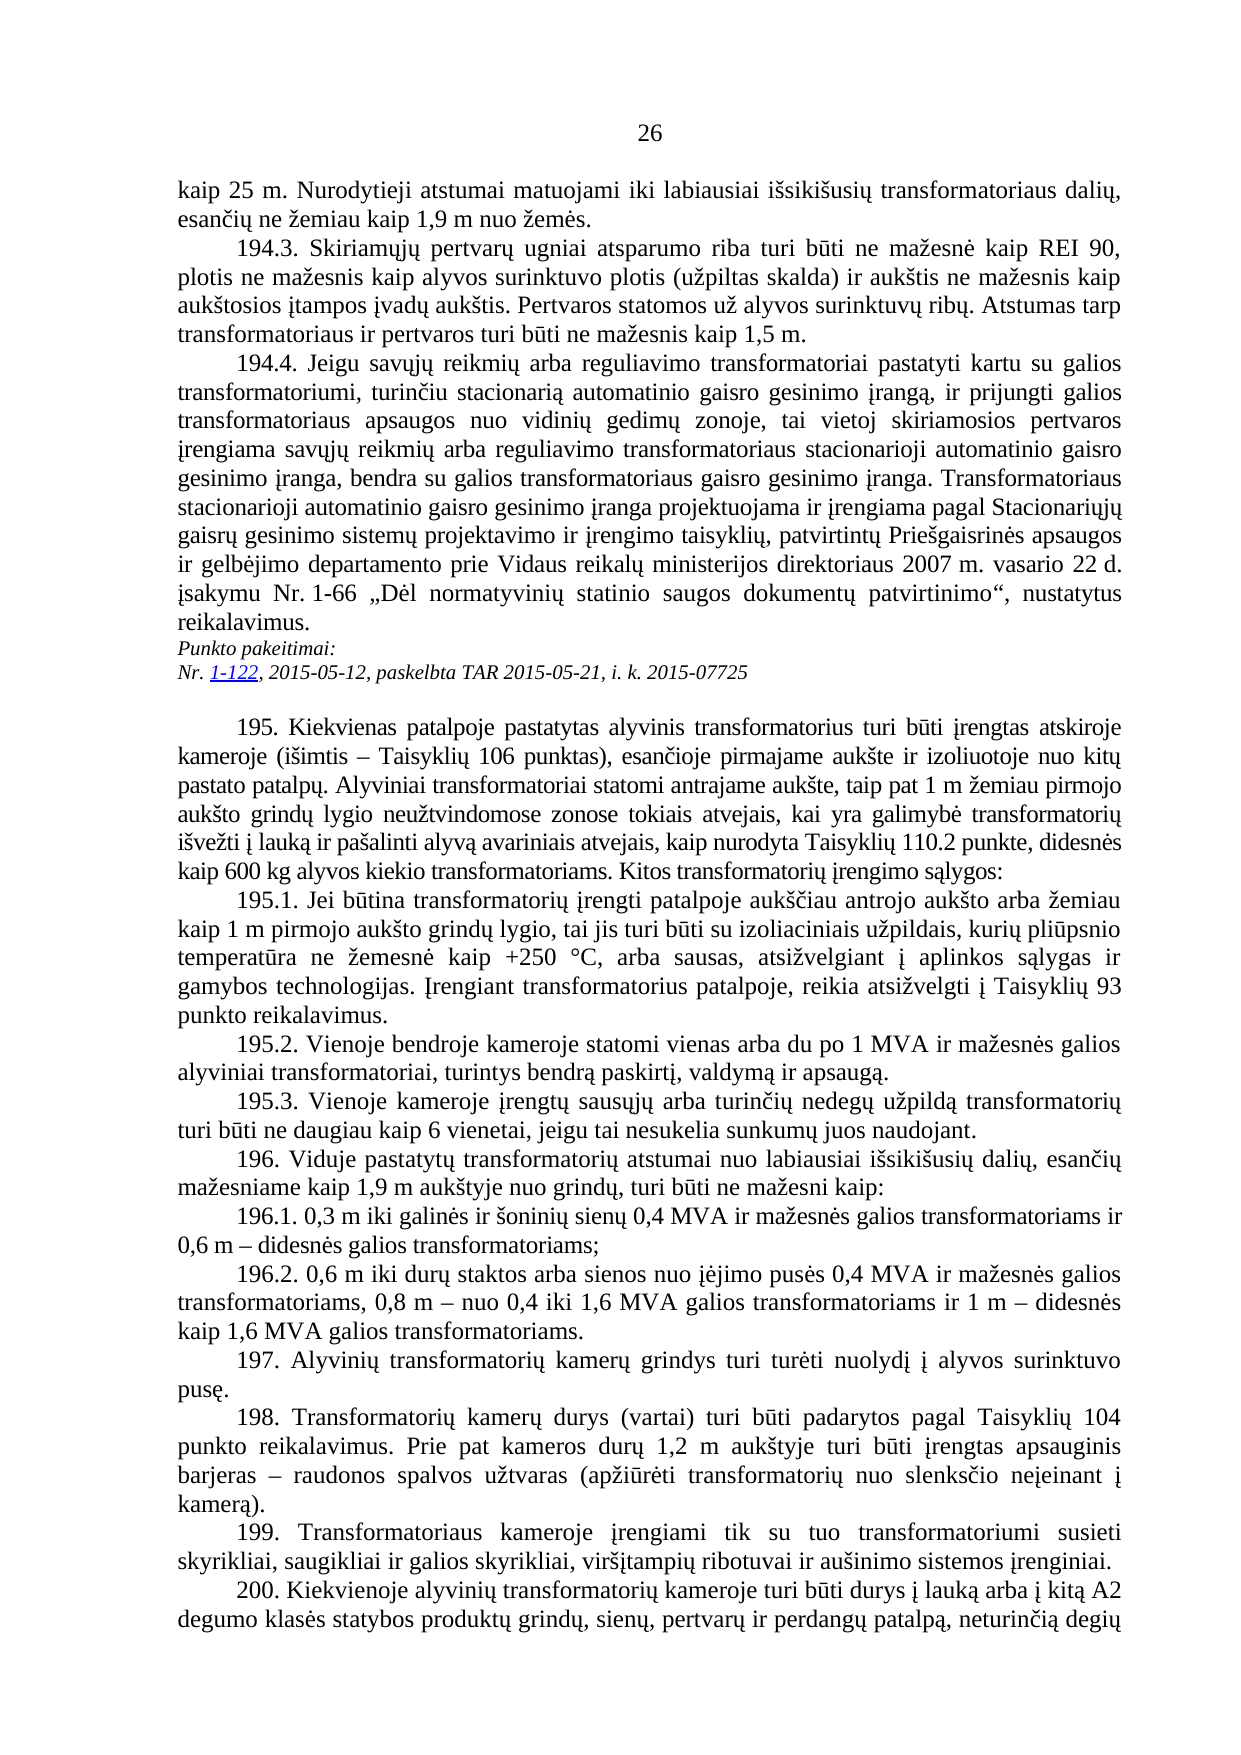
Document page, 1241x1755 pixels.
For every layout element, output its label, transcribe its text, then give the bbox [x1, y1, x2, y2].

text 198. Transformatorių kamerų durys (vartai) turi būti padarytos pagal Taisyklių 104 punkto reikalavimus. Prie pat kameros durų 1,2 m aukštyje turi būti įrengtas apsauginis barjeras – raudonos spalvos užtvaras (apžiūrėti transformatorių nuo slenksčio neįeinant į kamerą). [177, 1402, 1122, 1517]
text 197. Alyvinių transformatorių kamerų grindys turi turėti nuolydį į alyvos surinktuvo pusę. [177, 1345, 1122, 1402]
text kaip 25 m. Nurodytieji atstumai matuojami iki labiausiai išsikišusių transformatoriaus dalių, esančių ne žemiau kaip 1,9 m nuo žemės. [177, 176, 1122, 233]
text 195.2. Vienoje bendroje kameroje statomi vienas arba du po 1 MVA ir mažesnės galios alyviniai transformatoriai, turintys bendrą paskirtį, valdymą ir apsaugą. [177, 1029, 1122, 1086]
text Punkto pakeitimai: [177, 636, 1122, 660]
text 195.3. Vienoje kameroje įrengtų sausųjų arba turinčių nedegų užpildą transformatorių turi būti ne daugiau kaip 6 vienetai, jeigu tai nesukelia sunkumų juos naudojant. [177, 1086, 1122, 1144]
text Nr. 1-122, 2015-05-12, paskelbta TAR 2015-05-21, i. k. 2015-07725 [177, 660, 1122, 684]
text 195.1. Jei būtina transformatorių įrengti patalpoje aukščiau antrojo aukšto arba žemiau kaip 1 m pirmojo aukšto grindų lygio, tai jis turi būti su izoliaciniais užpildais, kurių pliūpsnio temperatūra ne žemesnė kaip +250 °C, arba sausas, atsižvelgiant į aplinkos sąlygas ir gamybos technologijas. Įrengiant transformatorius patalpoje, reikia atsižvelgti į Taisyklių 93 punkto reikalavimus. [177, 885, 1122, 1029]
text 194.3. Skiriamųjų pertvarų ugniai atsparumo riba turi būti ne mažesnė kaip REI 90, plotis ne mažesnis kaip alyvos surinktuvo plotis (užpiltas skalda) ir aukštis ne mažesnis kaip aukštosios įtampos įvadų aukštis. Pertvaros statomos už alyvos surinktuvų ribų. Atstumas tarp transformatoriaus ir pertvaros turi būti ne mažesnis kaip 1,5 m. [177, 233, 1122, 348]
text 195. Kiekvienas patalpoje pastatytas alyvinis transformatorius turi būti įrengtas atskiroje kameroje (išimtis – Taisyklių 106 punktas), esančioje pirmajame aukšte ir izoliuotoje nuo kitų pastato patalpų. Alyviniai transformatoriai statomi antrajame aukšte, taip pat 1 m žemiau pirmojo aukšto grindų lygio neužtvindomose zonose tokiais atvejais, kai yra galimybė transformatorių išvežti į lauką ir pašalinti alyvą avariniais atvejais, kaip nurodyta Taisyklių 110.2 punkte, didesnės kaip 600 kg alyvos kiekio transformatoriams. Kitos transformatorių įrengimo sąlygos: [177, 712, 1122, 885]
text 194.4. Jeigu savųjų reikmių arba reguliavimo transformatoriai pastatyti kartu su galios transformatoriumi, turinčiu stacionarią automatinio gaisro gesinimo įrangą, ir prijungti galios transformatoriaus apsaugos nuo vidinių gedimų zonoje, tai vietoj skiriamosios pertvaros įrengiama savųjų reikmių arba reguliavimo transformatoriaus stacionarioji automatinio gaisro gesinimo įranga, bendra su galios transformatoriaus gaisro gesinimo įranga. Transformatoriaus stacionarioji automatinio gaisro gesinimo įranga projektuojama ir įrengiama pagal Stacionariųjų gaisrų gesinimo sistemų projektavimo ir įrengimo taisyklių, patvirtintų Priešgaisrinės apsaugos ir gelbėjimo departamento prie Vidaus reikalų ministerijos direktoriaus 2007 m. vasario 22 d. įsakymu Nr. 1-66 „Dėl normatyvinių statinio saugos dokumentų patvirtinimo“, nustatytus reikalavimus. [177, 348, 1122, 636]
text 199. Transformatoriaus kameroje įrengiami tik su tuo transformatoriumi susieti skyrikliai, saugikliai ir galios skyrikliai, viršįtampių ribotuvai ir aušinimo sistemos įrenginiai. [177, 1517, 1122, 1575]
text 196. Viduje pastatytų transformatorių atstumai nuo labiausiai išsikišusių dalių, esančių mažesniame kaip 1,9 m aukštyje nuo grindų, turi būti ne mažesni kaip: [177, 1144, 1122, 1201]
text 200. Kiekvienoje alyvinių transformatorių kameroje turi būti durys į lauką arba į kitą A2 degumo klasės statybos produktų grindų, sienų, pertvarų ir perdangų patalpą, neturinčią degių [177, 1575, 1122, 1632]
text 196.2. 0,6 m iki durų staktos arba sienos nuo įėjimo pusės 0,4 MVA ir mažesnės galios transformatoriams, 0,8 m – nuo 0,4 iki 1,6 MVA galios transformatoriams ir 1 m – didesnės kaip 1,6 MVA galios transformatoriams. [177, 1259, 1122, 1345]
text 196.1. 0,3 m iki galinės ir šoninių sienų 0,4 MVA ir mažesnės galios transformatoriams ir 0,6 m – didesnės galios transformatoriams; [177, 1201, 1122, 1259]
